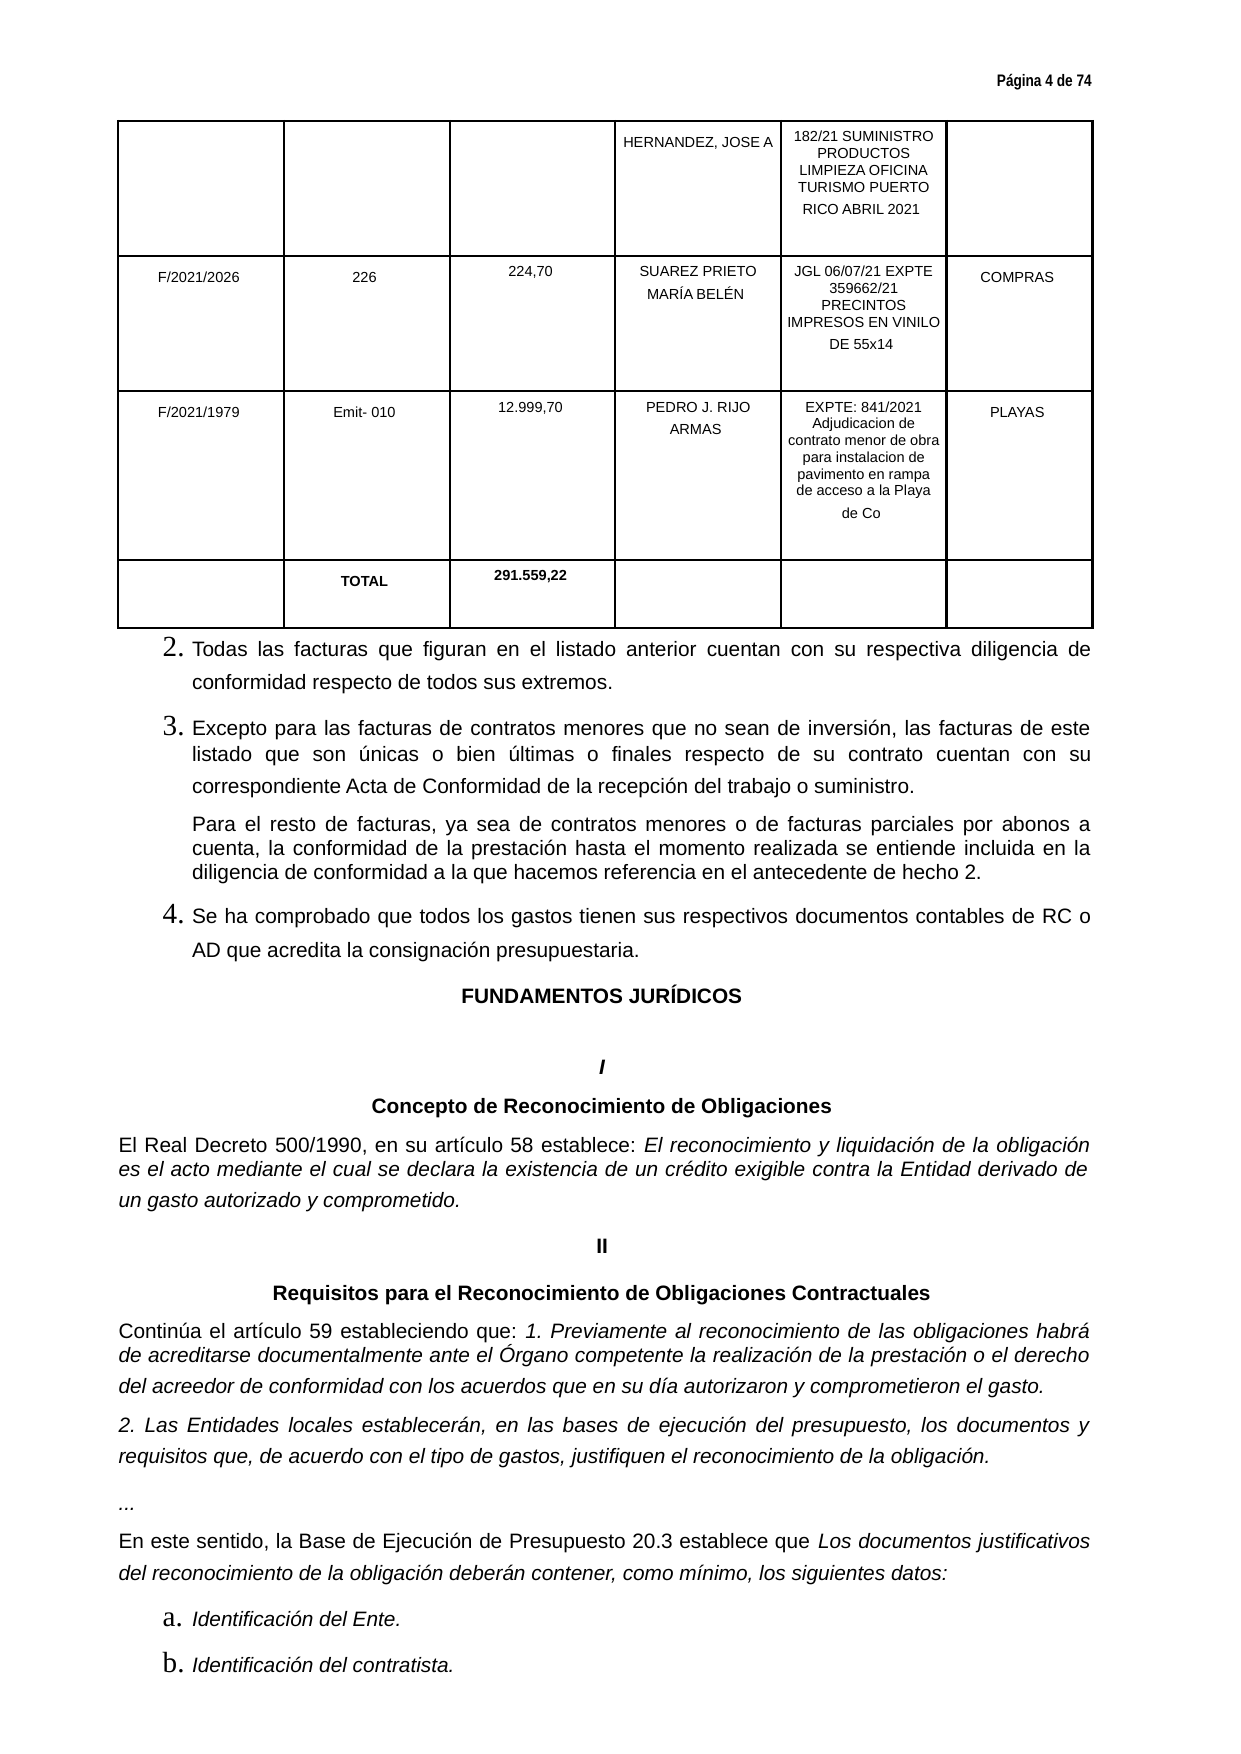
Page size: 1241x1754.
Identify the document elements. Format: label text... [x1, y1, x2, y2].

table_cell COMPRAS [948, 257, 1091, 390]
table_cell HERNANDEZ, JOSE A [616, 122, 780, 255]
subtitle I [118, 1047, 1092, 1080]
table_cell SUAREZ PRIETO MARÍA BELÉN [616, 257, 780, 390]
table_cell [119, 561, 283, 627]
table_cell EXPTE: 841/2021 Adjudicacion de contrato menor de obra para instalacion de pavimento en rampa de acceso a la Playa de Co [782, 392, 945, 558]
table_cell 291.559,22 [451, 561, 614, 627]
table_cell [285, 122, 449, 255]
table_cell [119, 122, 283, 255]
table_cell JGL 06/07/21 EXPTE 359662/21 PRECINTOS IMPRESOS EN VINILO DE 55x14 [782, 257, 945, 390]
table_cell [616, 561, 780, 627]
table_cell [948, 122, 1091, 255]
table_cell [948, 561, 1091, 627]
table_cell [451, 122, 614, 255]
table_cell F/2021/2026 [119, 257, 283, 390]
text II [118, 1227, 1092, 1260]
table_cell 182/21 SUMINISTRO PRODUCTOS LIMPIEZA OFICINA TURISMO PUERTO RICO ABRIL 2021 [782, 122, 945, 255]
list Se ha comprobado que todos los gastos tienen sus respectivos documentos contables de RC o AD que acredita la consignación presupuestaria. [162, 896, 1092, 963]
text En este sentido, la Base de Ejecución de Presupuesto 20.3 establece que Los documentos justificativos del reconocimiento de la obligación deberán contener, como mínimo, los siguientes datos: [118, 1529, 1092, 1586]
table_cell TOTAL [285, 561, 449, 627]
table_cell 226 [285, 257, 449, 390]
table_cell Emit- 010 [285, 392, 449, 558]
table_cell [782, 561, 945, 627]
table_cell PLAYAS [948, 392, 1091, 558]
text 2. Las Entidades locales establecerán, en las bases de ejecución del presupuesto, los documentos y requisitos que, de acuerdo con el tipo de gastos, justifiquen el reconocimiento de la obligación. [118, 1413, 1092, 1470]
list Para el resto de facturas, ya sea de contratos menores o de facturas parciales por abonos a cuenta, la conformidad de la prestación hasta el momento realizada se entiende incluida en la diligencia de conformidad a la que hacemos referencia en el antecedente de hecho 2. [162, 812, 1092, 884]
list Todas las facturas que figuran en el listado anterior cuentan con su respectiva diligencia de conformidad respecto de todos sus extremos. [162, 629, 1092, 696]
list Identificación del Ente. [162, 1599, 1092, 1632]
table_cell F/2021/1979 [119, 392, 283, 558]
list Identificación del contratista. [162, 1645, 1092, 1678]
list Excepto para las facturas de contratos menores que no sean de inversión, las facturas de este listado que son únicas o bien últimas o finales respecto de su contrato cuentan con su correspondiente Acta de Conformidad de la recepción del trabajo o suministro. [162, 708, 1092, 799]
text Continúa el artículo 59 estableciendo que: 1. Previamente al reconocimiento de las obligaciones habrá de acreditarse documentalmente ante el Órgano competente la realización de la prestación o el derecho del acreedor de conformidad con los acuerdos que en su día autorizaron y comprometieron el gasto. [118, 1319, 1092, 1400]
table_cell 12.999,70 [451, 392, 614, 558]
text ... [118, 1483, 1092, 1516]
text Concepto de Reconocimiento de Obligaciones [118, 1087, 1092, 1120]
text Requisitos para el Reconocimiento de Obligaciones Contractuales [118, 1273, 1092, 1306]
text FUNDAMENTOS JURÍDICOS [118, 976, 1092, 1009]
table_cell 224,70 [451, 257, 614, 390]
text El Real Decreto 500/1990, en su artículo 58 establece: El reconocimiento y liquidación de la obligación es el acto mediante el cual se declara la existencia de un crédito exigible contra la Entidad derivado de un gasto autorizado y comprometido. [118, 1133, 1092, 1214]
table_cell PEDRO J. RIJO ARMAS [616, 392, 780, 558]
